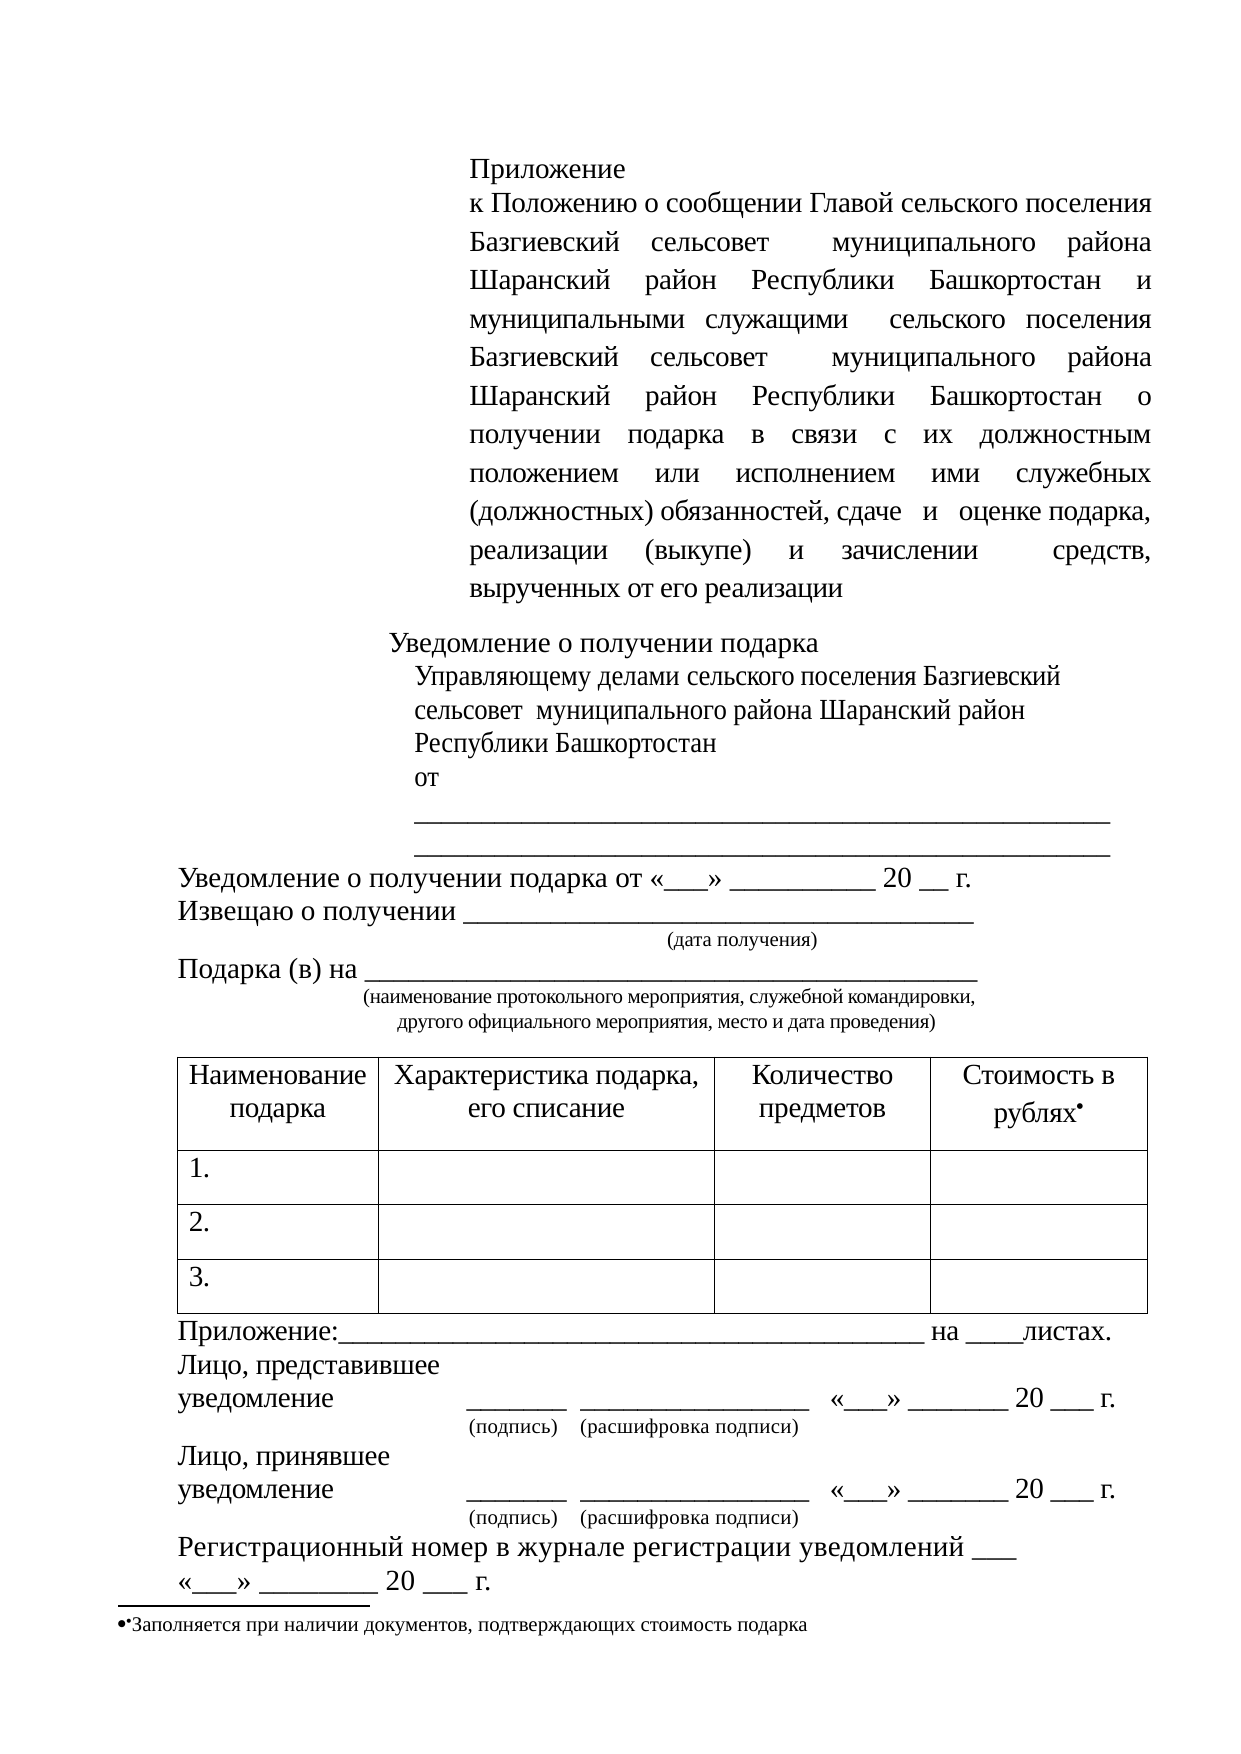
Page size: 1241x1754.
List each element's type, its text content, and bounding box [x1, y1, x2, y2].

table_cell 1. [178, 1151, 378, 1204]
text Уведомление о получении подарка от «___» __________ 20 __ г. [118, 860, 1122, 893]
table_cell [379, 1205, 714, 1259]
table_cell [379, 1151, 714, 1204]
text уведомление _______ ________________ «___» _______ 20 ___ г. [118, 1472, 1122, 1505]
text Подарка (в) на __________________________________________ [118, 951, 1122, 984]
table_header Характеристика подарка, его списание [379, 1058, 714, 1150]
text Извещаю о получении ___________________________________ [118, 893, 1122, 927]
table_cell [715, 1151, 930, 1204]
table_cell 2. [178, 1205, 378, 1259]
text (наименование протокольного мероприятия, служебной командировки, [118, 984, 1122, 1008]
text (подпись) (расшифровка подписи) [118, 1505, 1122, 1529]
text от ____________________________________________________ [414, 759, 1122, 826]
text Уведомление о получении подарка [118, 625, 1089, 658]
table_header Стоимость в рублях [931, 1058, 1147, 1150]
table_cell 3. [178, 1260, 378, 1313]
table_header Приложение к Положению о сообщении Главой сельского поселения Базгиевский сельсовет муниципального района Шаранский район Республики Башкортостан и муниципальными служащими сельского поселения Базгиевский сельсовет муниципального района Шаранский район Республики Башкортостан о получении подарка в связи с их должностным положением или исполнением ими служебных (должностных) обязанностей, сдаче и оценке подарка, реализации (выкупе) и зачислении средств, вырученных от его реализации [458, 118, 1163, 625]
table_cell [931, 1260, 1147, 1313]
text «___» ________ 20 ___ г. [118, 1563, 1122, 1596]
table_cell [931, 1205, 1147, 1259]
text Лицо, принявшее [118, 1438, 1122, 1472]
table_header Количество предметов [715, 1058, 930, 1150]
text другого официального мероприятия, место и дата проведения) [118, 1008, 1122, 1033]
table_cell [379, 1260, 714, 1313]
table_cell [715, 1205, 930, 1259]
text Лицо, представившее [118, 1347, 1122, 1380]
table_header Наименование подарка [178, 1058, 378, 1150]
text (дата получения) [118, 927, 1122, 951]
text ____________________________________________________ [414, 826, 1122, 860]
text уведомление _______ ________________ «___» _______ 20 ___ г. [118, 1380, 1122, 1414]
text (подпись) (расшифровка подписи) [118, 1414, 1122, 1438]
text Приложение:_________________________________________ на ____листах. [118, 1313, 1122, 1347]
text Управляющему делами сельского поселения Базгиевский сельсовет муниципального района Шаранский район Республики Башкортостан [414, 658, 1122, 759]
table_cell [931, 1151, 1147, 1204]
text Регистрационный номер в журнале регистрации уведомлений ___ [118, 1529, 1122, 1563]
table_cell [715, 1260, 930, 1313]
